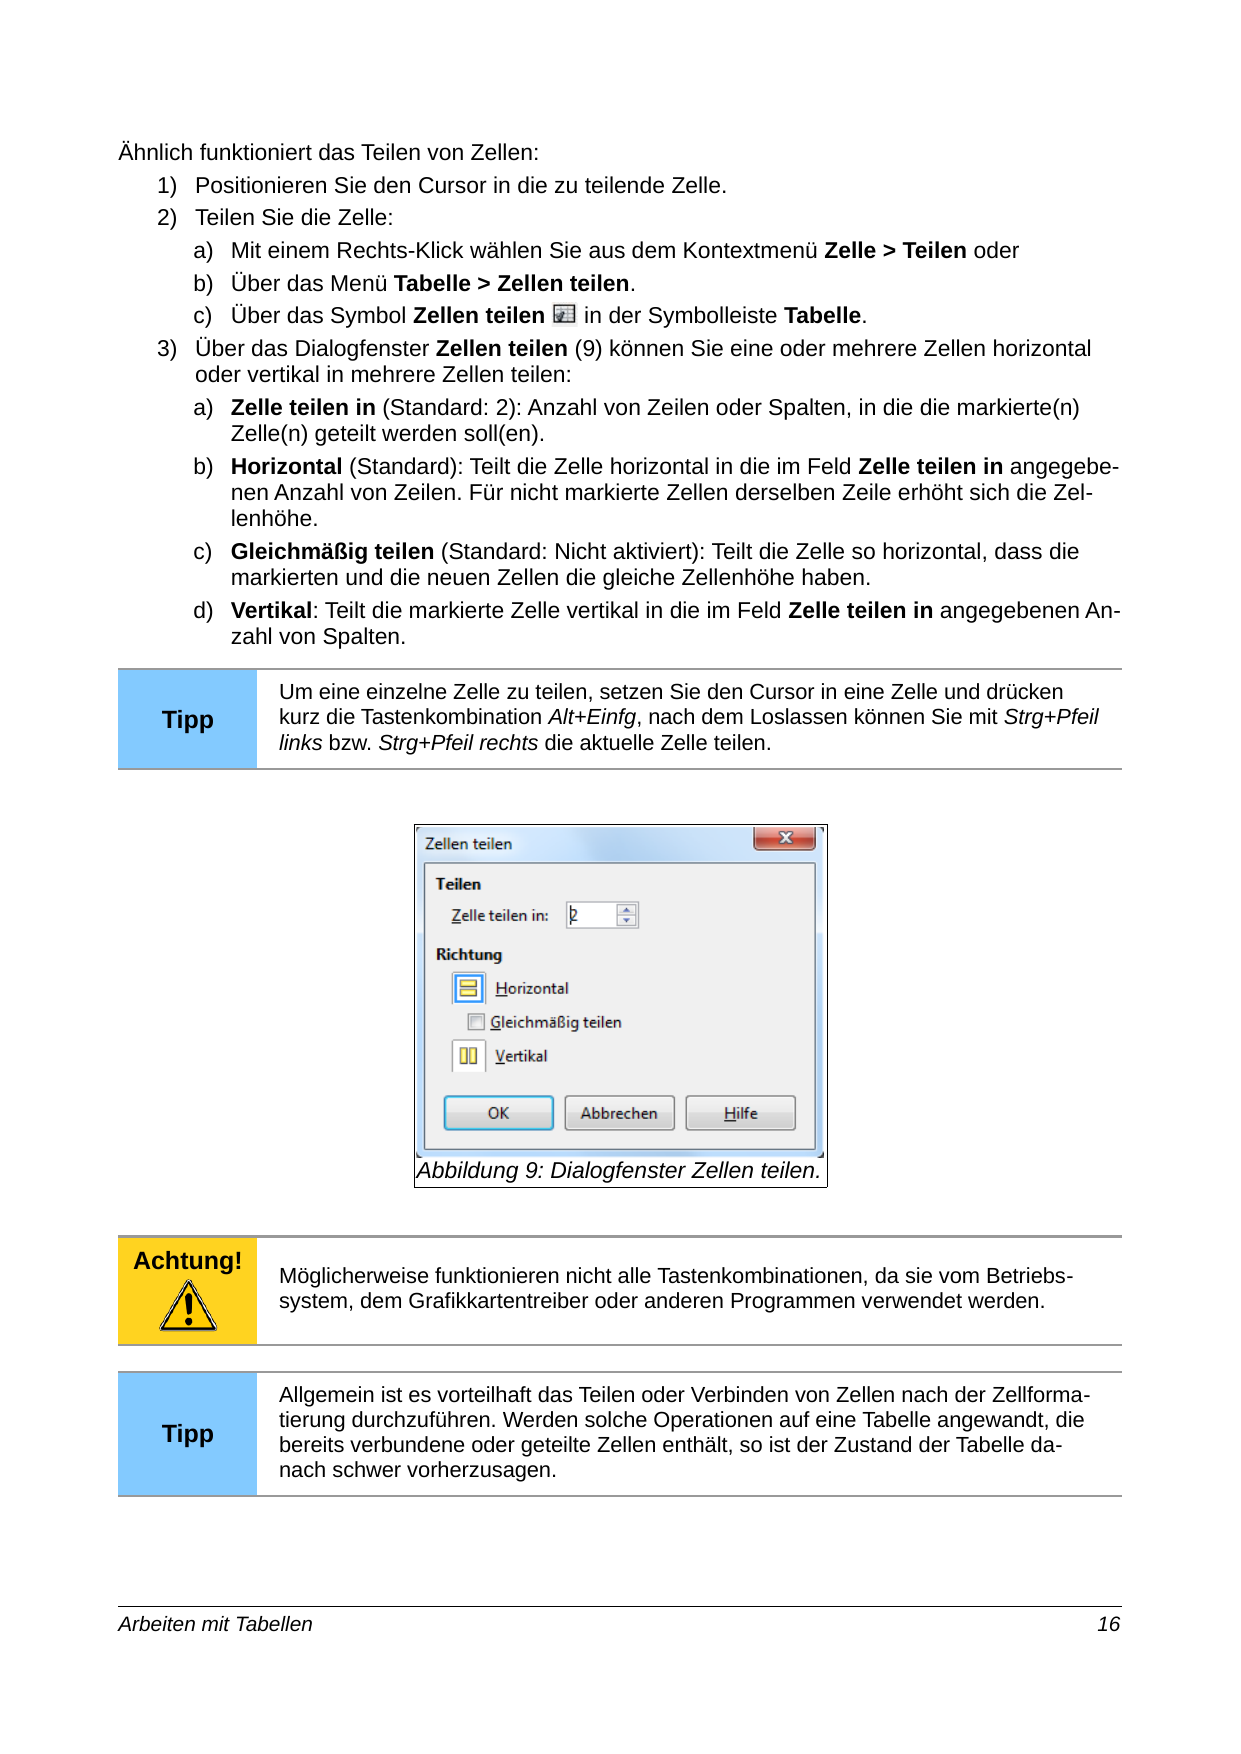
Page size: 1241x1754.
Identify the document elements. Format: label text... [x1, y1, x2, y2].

picture [155, 1275, 220, 1335]
picture [551, 302, 578, 327]
list Ähnlich funktioniert das Teilen von Zellen: [118, 139, 1122, 165]
table_header Allgemein ist es vorteilhaft das Teilen oder Verbinden von Zellen nach der Zellforma­tierung durchzuführen. Werden solche Operationen auf eine Tabelle angewandt, die bereits verbundene oder geteilte Zellen enthält, so ist der Zustand der Tabelle da­nach schwer vorherzusagen. [258, 1373, 1122, 1495]
table_header Tipp [118, 1373, 257, 1495]
table_header Möglicherweise funktionieren nicht alle Tastenkombinationen, da sie vom Betriebs­system, dem Grafikkartentreiber oder anderen Programmen verwendet werden. [258, 1238, 1122, 1344]
list Zelle teilen in (Standard: 2): Anzahl von Zeilen oder Spalten, in die die markierte(n) Zelle(n) geteilt werden soll(en). [193, 394, 1122, 446]
list Mit einem Rechts-Klick wählen Sie aus dem Kontextmenü Zelle > Teilen oder [193, 237, 1122, 263]
picture [416, 827, 824, 1158]
text Abbildung 9: Dialogfenster Zellen teilen. [416, 1158, 824, 1184]
list Horizontal (Standard): Teilt die Zelle horizontal in die im Feld Zelle teilen in angegebe­nen Anzahl von Zeilen. Für nicht markierte Zellen derselben Zeile erhöht sich die Zel­lenhöhe. [193, 453, 1122, 532]
list Positionieren Sie den Cursor in die zu teilende Zelle. [177, 172, 1122, 198]
table_header Um eine einzelne Zelle zu teilen, setzen Sie den Cursor in eine Zelle und drücken kurz die Tastenkombination Alt+Einfg, nach dem Loslassen können Sie mit Strg+Pfeil links bzw. Strg+Pfeil rechts die aktuelle Zelle teilen. [258, 670, 1122, 768]
list Über das Dialogfenster Zellen teilen (Abbildung 9) können Sie eine oder mehrere Zellen horizontal oder vertikal in mehrere Zellen teilen: [177, 335, 1122, 387]
list Teilen Sie die Zelle: [177, 204, 1122, 231]
list Vertikal: Teilt die markierte Zelle vertikal in die im Feld Zelle teilen in angegebe­nen An­zahl von Spalten. [193, 597, 1122, 650]
list Gleichmäßig teilen (Standard: Nicht aktiviert): Teilt die Zelle so horizontal, dass die markierten und die neuen Zellen die gleiche Zellenhöhe haben. [193, 538, 1122, 591]
table_header Tipp [118, 670, 257, 768]
table_header Achtung! [118, 1238, 257, 1344]
list Über das Menü Tabelle > Zellen teilen. [193, 269, 1122, 296]
list Über das Symbol Zellen teilen in der Symbolleiste Tabelle. [193, 302, 1122, 328]
